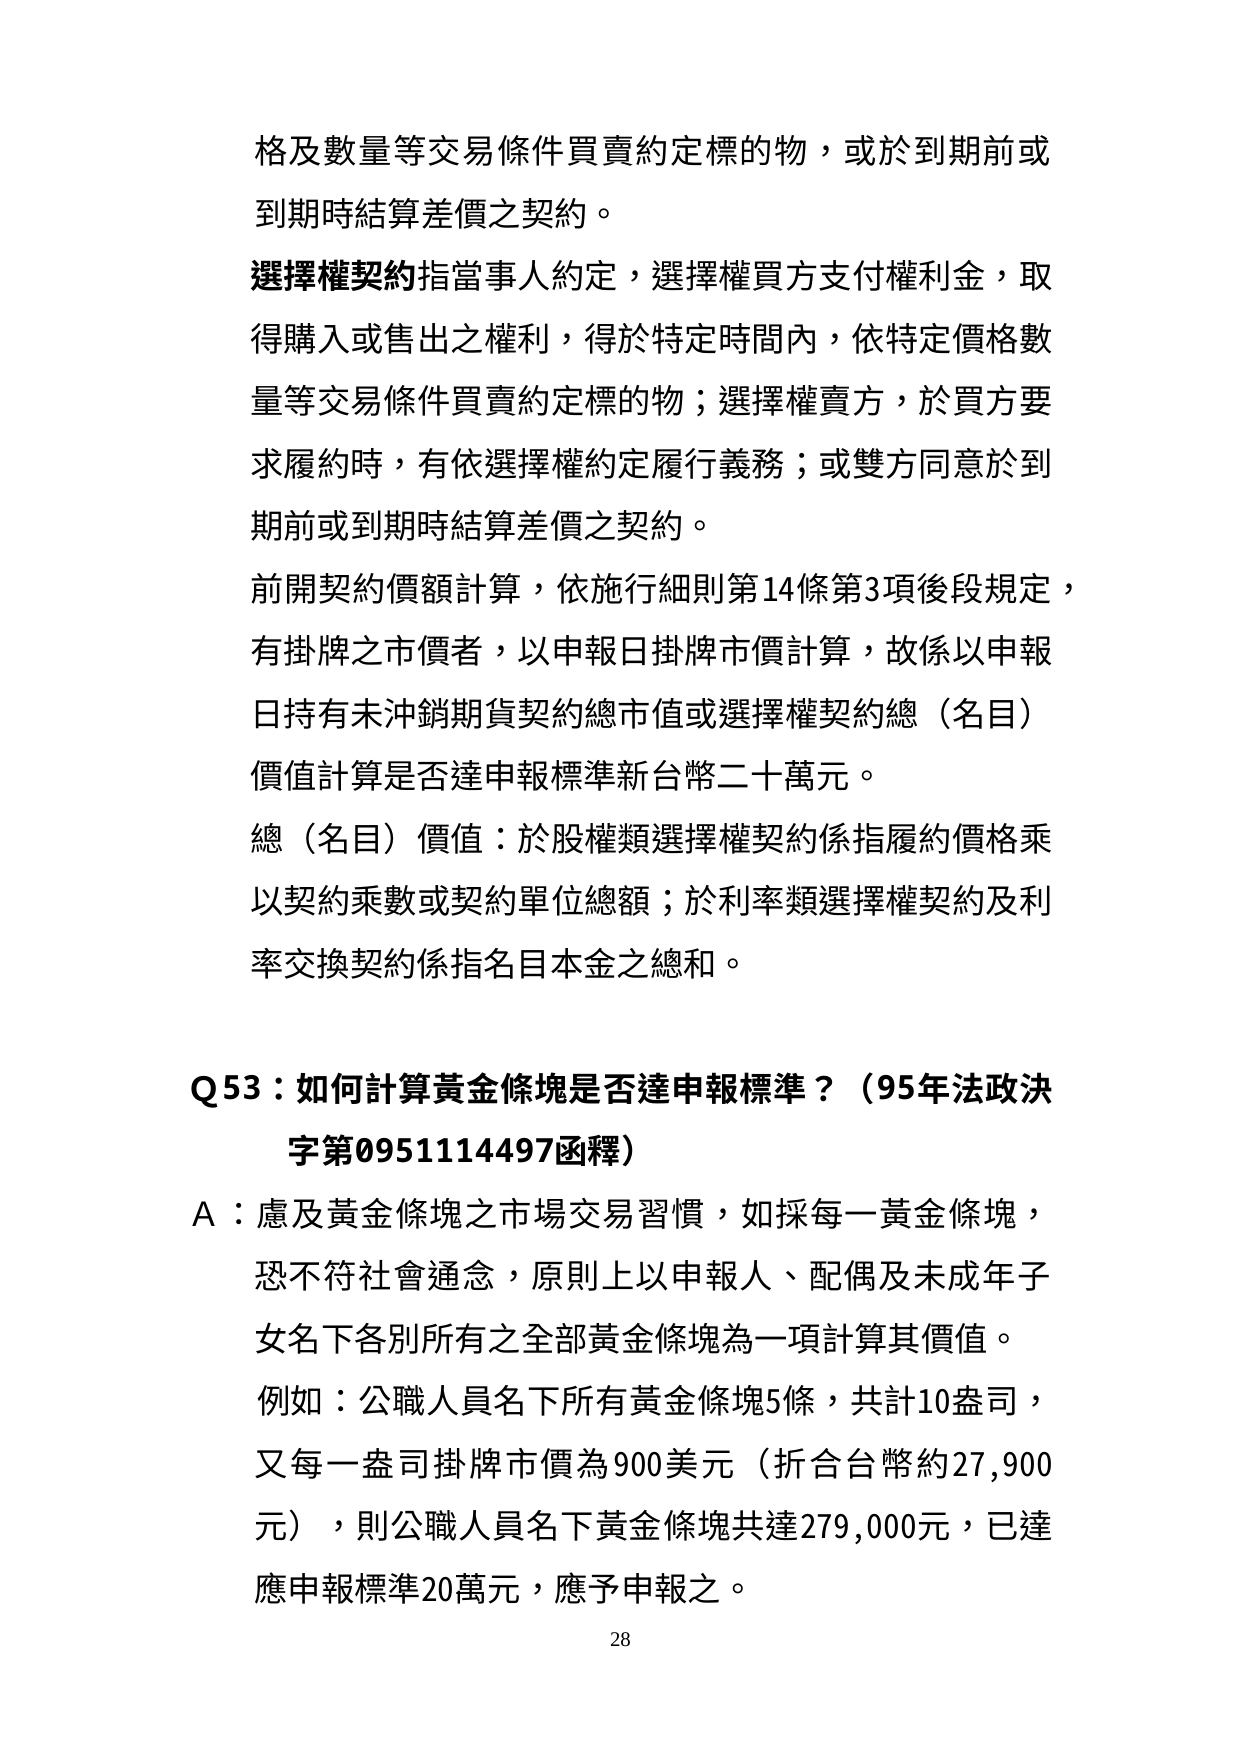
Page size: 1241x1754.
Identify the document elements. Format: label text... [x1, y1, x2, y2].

text 格及數量等交易條件買賣約定標的物，或於到期前或到期時結算差價之契約。 [187, 108, 1053, 233]
text 前開契約價額計算，依施行細則第14條第3項後段規定，有掛牌之市價者，以申報日掛牌市價計算，故係以申報日持有未沖銷期貨契約總市值或選擇權契約總（名目）價值計算是否達申報標準新台幣二十萬元。 [250, 545, 1053, 795]
text Ａ：慮及黃金條塊之市場交易習慣，如採每一黃金條塊，恐不符社會通念，原則上以申報人、配偶及未成年子女名下各別所有之全部黃金條塊為一項計算其價值。 [187, 1170, 1053, 1358]
text 例如：公職人員名下所有黃金條塊5條，共計10盎司，又每一盎司掛牌市價為900美元（折合台幣約27,900元），則公職人員名下黃金條塊共達279,000元，已達應申報標準20萬元，應予申報之。 [187, 1358, 1053, 1608]
text Ｑ53：如何計算黃金條塊是否達申報標準？（95年法政決字第0951114497函釋） [187, 1045, 1053, 1170]
text 選擇權契約指當事人約定，選擇權買方支付權利金，取得購入或售出之權利，得於特定時間內，依特定價格數量等交易條件買賣約定標的物；選擇權賣方，於買方要求履約時，有依選擇權約定履行義務；或雙方同意於到期前或到期時結算差價之契約。 [250, 233, 1053, 545]
text 總（名目）價值：於股權類選擇權契約係指履約價格乘以契約乘數或契約單位總額；於利率類選擇權契約及利率交換契約係指名目本金之總和。 [250, 795, 1053, 983]
